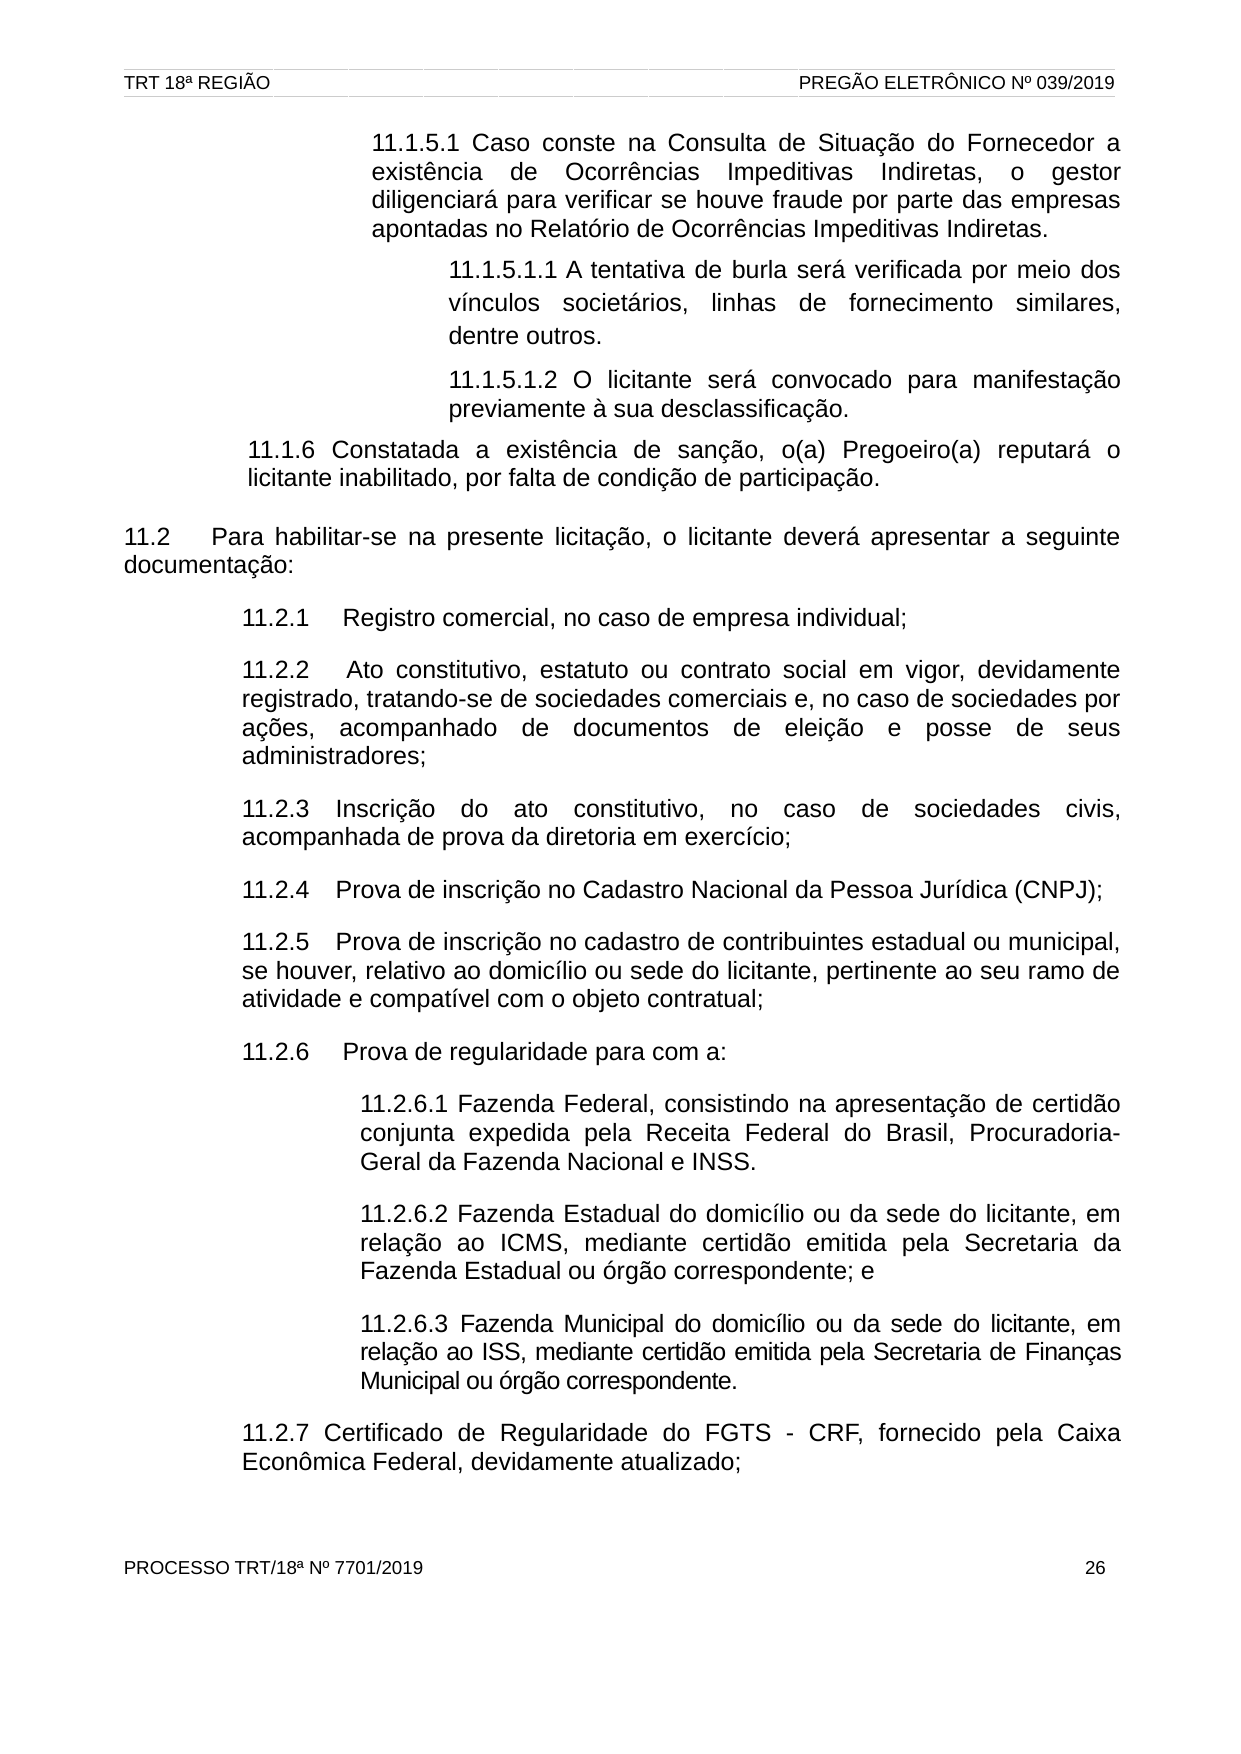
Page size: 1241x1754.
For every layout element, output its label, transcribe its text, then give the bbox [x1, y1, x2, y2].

text 11.2 Para habilitar-se na presente licitação, o licitante deverá apresentar a seguinte documentação: [123, 522, 1122, 579]
text 11.2.1 Registro comercial, no caso de empresa individual; [242, 603, 1122, 631]
text 11.2.6.1 Fazenda Federal, consistindo na apresentação de certidão conjunta expedida pela Receita Federal do Brasil, Procuradoria-Geral da Fazenda Nacional e INSS. [360, 1089, 1122, 1175]
text 11.2.6 Prova de regularidade para com a: [242, 1037, 1122, 1065]
text 11.2.7 Certificado de Regularidade do FGTS - CRF, fornecido pela Caixa Econômica Federal, devidamente atualizado; [242, 1418, 1122, 1476]
text 11.1.5.1 Caso conste na Consulta de Situação do Fornecedor a existência de Ocorrências Impeditivas Indiretas, o gestor diligenciará para verificar se houve fraude por parte das empresas apontadas no Relatório de Ocorrências Impeditivas Indiretas. [371, 128, 1122, 243]
text 11.1.6 Constatada a existência de sanção, o(a) Pregoeiro(a) reputará o licitante inabilitado, por falta de condição de participação. [247, 435, 1122, 492]
list 11.2.5 Prova de inscrição no cadastro de contribuintes estadual ou municipal, se houver, relativo ao domicílio ou sede do licitante, pertinente ao seu ramo de atividade e compatível com o objeto contratual; [242, 927, 1122, 1013]
list 11.2.4 Prova de inscrição no Cadastro Nacional da Pessoa Jurídica (CNPJ); [242, 874, 1122, 903]
text 11.2.2 Ato constitutivo, estatuto ou contrato social em vigor, devidamente registrado, tratando-se de sociedades comerciais e, no caso de sociedades por ações, acompanhado de documentos de eleição e posse de seus administradores; [242, 655, 1122, 770]
text 11.2.6.2 Fazenda Estadual do domicílio ou da sede do licitante, em relação ao ICMS, mediante certidão emitida pela Secretaria da Fazenda Estadual ou órgão correspondente; e [360, 1199, 1122, 1285]
list 11.1.5.1.1 A tentativa de burla será verificada por meio dos vínculos societários, linhas de fornecimento similares, dentre outros. [448, 254, 1122, 349]
text 11.1.5.1.2 O licitante será convocado para manifestação previamente à sua desclassificação. [448, 365, 1122, 423]
text 11.2.6.3 Fazenda Municipal do domicílio ou da sede do licitante, em relação ao ISS, mediante certidão emitida pela Secretaria de Finanças Municipal ou órgão correspondente. [360, 1308, 1122, 1395]
text 11.2.3 Inscrição do ato constitutivo, no caso de sociedades civis, acompanhada de prova da diretoria em exercício; [242, 793, 1122, 851]
